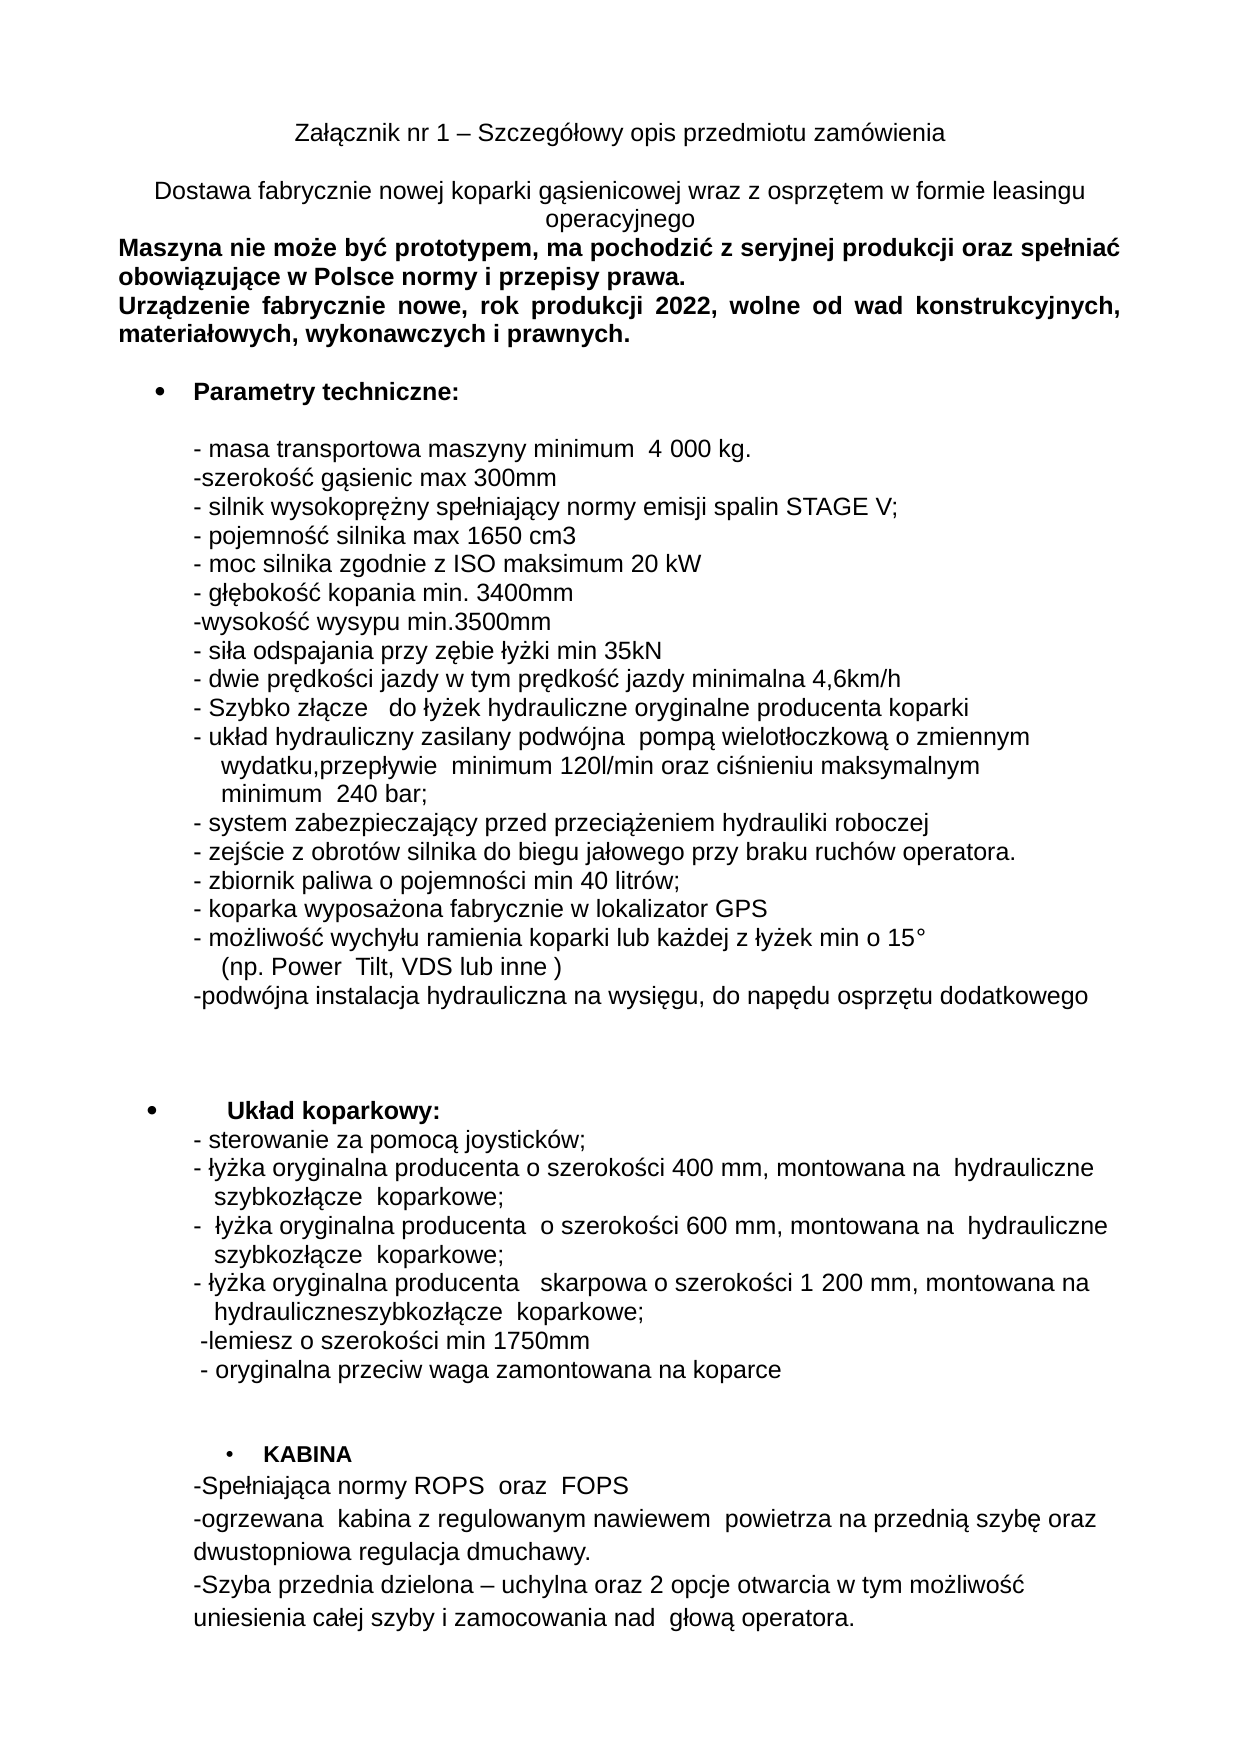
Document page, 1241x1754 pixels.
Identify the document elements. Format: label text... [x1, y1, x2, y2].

list -Szyba przednia dzielona – uchylna oraz 2 opcje otwarcia w tym możliwość uniesienia całej szyby i zamocowania nad głową operatora. [156, 1570, 1122, 1632]
text - łyżka oryginalna producenta o szerokości 600 mm, montowana na hydrauliczne [193, 1211, 1122, 1240]
text - system zabezpieczający przed przeciążeniem hydrauliki roboczej [193, 808, 1122, 837]
text - silnik wysokoprężny spełniający normy emisji spalin STAGE V; [193, 492, 1122, 521]
text - zbiornik paliwa o pojemności min 40 litrów; [193, 866, 1122, 894]
text -podwójna instalacja hydrauliczna na wysięgu, do napędu osprzętu dodatkowego [193, 981, 1122, 1009]
list KABINA [226, 1441, 1122, 1467]
text -wysokość wysypu min.3500mm [193, 607, 1122, 636]
text wydatku,przepływie minimum 120l/min oraz ciśnieniu maksymalnym [193, 751, 1122, 779]
text - pojemność silnika max 1650 cm3 [193, 521, 1122, 549]
text hydrauliczneszybkozłącze koparkowe; [193, 1297, 1122, 1326]
text szybkozłącze koparkowe; [193, 1240, 1122, 1268]
text szybkozłącze koparkowe; [193, 1182, 1122, 1211]
text (np. Power Tilt, VDS lub inne ) [193, 952, 1122, 981]
text Maszyna nie może być prototypem, ma pochodzić z seryjnej produkcji oraz spełniać obowiązujące w Polsce normy i przepisy prawa. [118, 233, 1122, 291]
text - siła odspajania przy zębie łyżki min 35kN [193, 636, 1122, 664]
text -szerokość gąsienic max 300mm [193, 463, 1122, 492]
text - oryginalna przeciw waga zamontowana na koparce [193, 1355, 1122, 1383]
text Załącznik nr 1 – Szczegółowy opis przedmiotu zamówienia [118, 118, 1122, 147]
list Układ koparkowy: [148, 1096, 1122, 1125]
text - Szybko złącze do łyżek hydrauliczne oryginalne producenta koparki [193, 693, 1122, 722]
text - dwie prędkości jazdy w tym prędkość jazdy minimalna 4,6km/h [193, 664, 1122, 693]
text - zejście z obrotów silnika do biegu jałowego przy braku ruchów operatora. [193, 837, 1122, 866]
text minimum 240 bar; [193, 779, 1122, 808]
list -Spełniająca normy ROPS oraz FOPS [156, 1471, 1122, 1500]
text - koparka wyposażona fabrycznie w lokalizator GPS [193, 894, 1122, 923]
text - łyżka oryginalna producenta skarpowa o szerokości 1 200 mm, montowana na [193, 1268, 1122, 1297]
text - sterowanie za pomocą joysticków; [193, 1125, 1122, 1153]
text - masa transportowa maszyny minimum 4 000 kg. [193, 434, 1122, 463]
text Urządzenie fabrycznie nowe, rok produkcji 2022, wolne od wad konstrukcyjnych, materiałowych, wykonawczych i prawnych. [118, 291, 1122, 348]
text Dostawa fabrycznie nowej koparki gąsienicowej wraz z osprzętem w formie leasingu operacyjnego [118, 176, 1122, 233]
list Parametry techniczne: [156, 377, 1122, 406]
text - głębokość kopania min. 3400mm [193, 578, 1122, 607]
text - układ hydrauliczny zasilany podwójna pompą wielotłoczkową o zmiennym [193, 722, 1122, 751]
list -ogrzewana kabina z regulowanym nawiewem powietrza na przednią szybę oraz dwustopniowa regulacja dmuchawy. [156, 1504, 1122, 1566]
text -lemiesz o szerokości min 1750mm [193, 1326, 1122, 1355]
text - moc silnika zgodnie z ISO maksimum 20 kW [193, 549, 1122, 578]
text - możliwość wychyłu ramienia koparki lub każdej z łyżek min o 15° [193, 923, 1122, 952]
text - łyżka oryginalna producenta o szerokości 400 mm, montowana na hydrauliczne [193, 1153, 1122, 1182]
